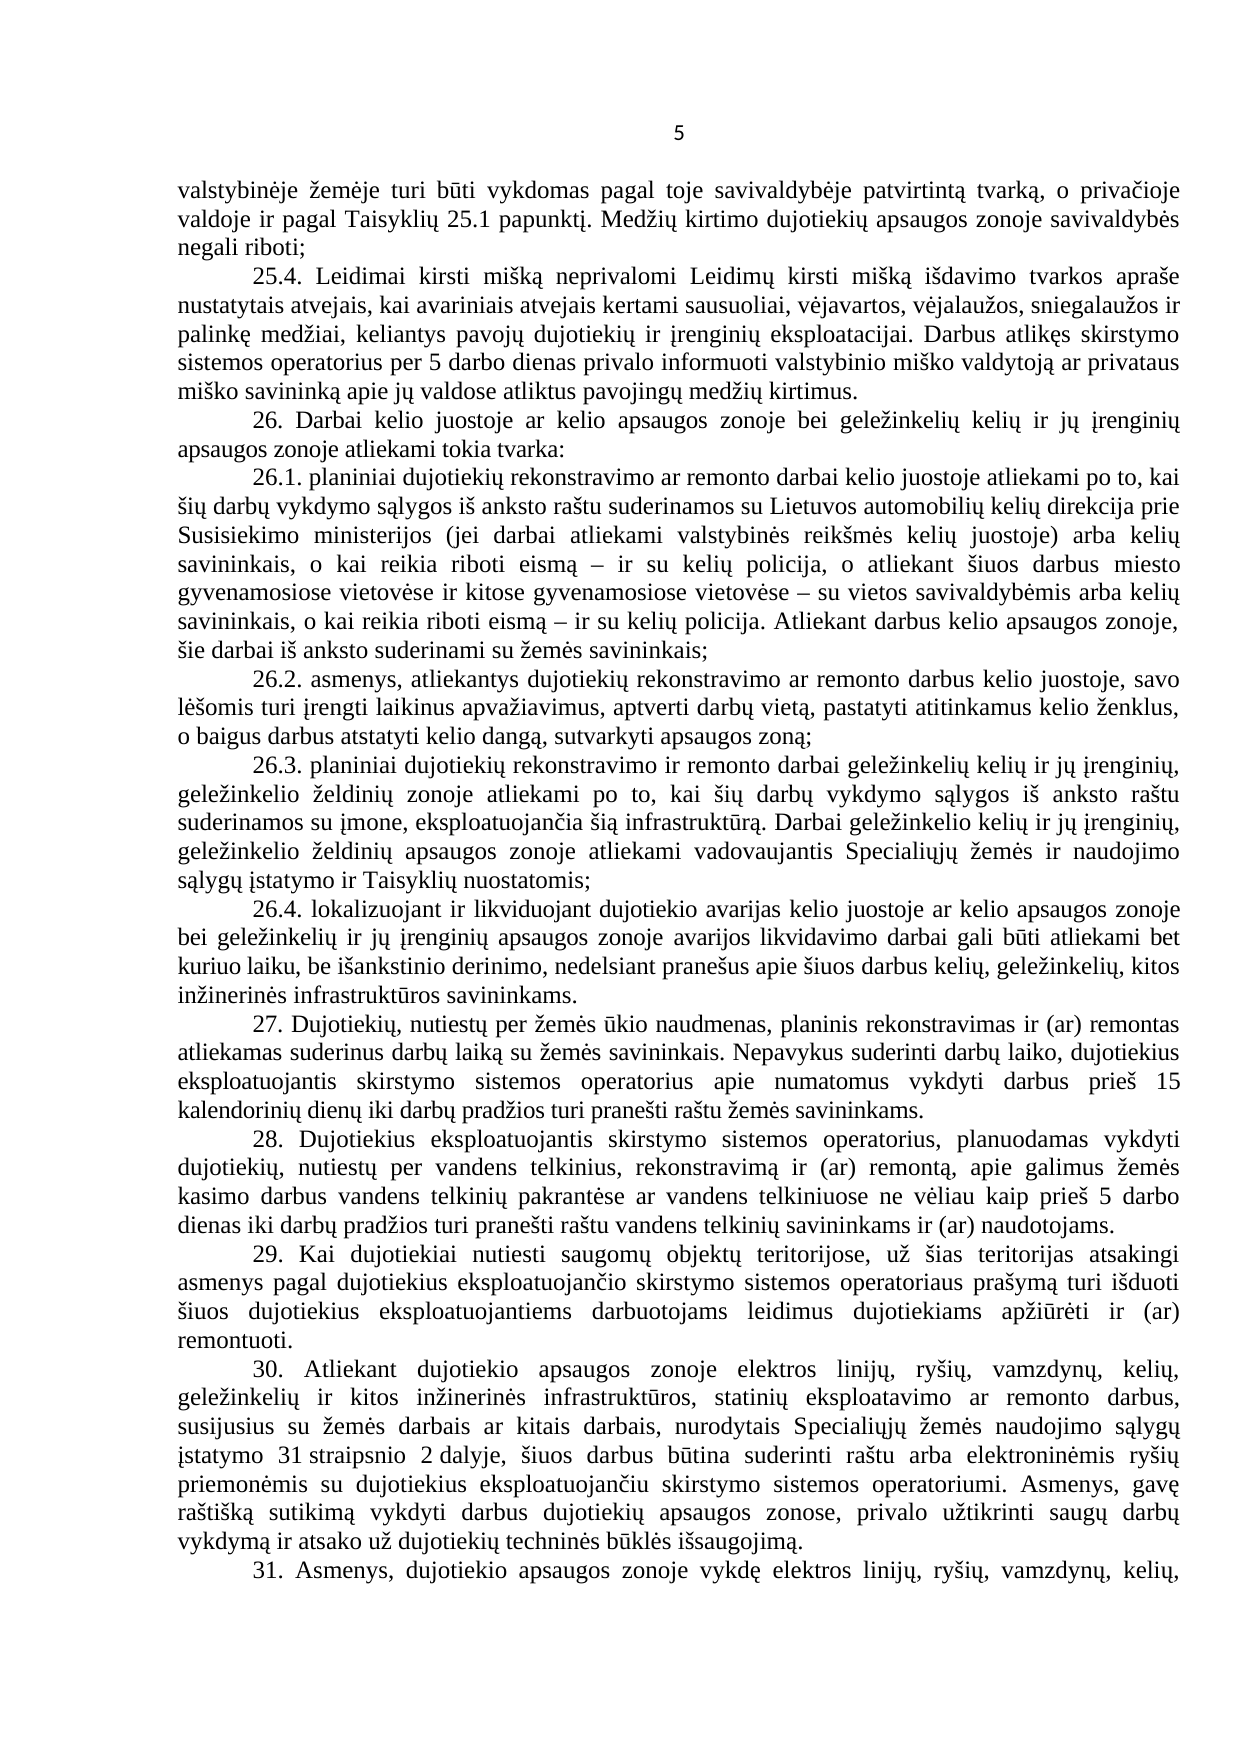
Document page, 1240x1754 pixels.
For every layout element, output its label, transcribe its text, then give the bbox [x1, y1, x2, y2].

text 27. Dujotiekių, nutiestų per žemės ūkio naudmenas, planinis rekonstravimas ir (ar) remontas atliekamas suderinus darbų laiką su žemės savininkais. Nepavykus suderinti darbų laiko, dujotiekius eksploatuojantis skirstymo sistemos operatorius apie numatomus vykdyti darbus prieš 15 kalendorinių dienų iki darbų pradžios turi pranešti raštu žemės savininkams. [177, 1009, 1181, 1124]
text 26. Darbai kelio juostoje ar kelio apsaugos zonoje bei geležinkelių kelių ir jų įrenginių apsaugos zonoje atliekami tokia tvarka: [177, 405, 1181, 462]
text 29. Kai dujotiekiai nutiesti saugomų objektų teritorijose, už šias teritorijas atsakingi asmenys pagal dujotiekius eksploatuojančio skirstymo sistemos operatoriaus prašymą turi išduoti šiuos dujotiekius eksploatuojantiems darbuotojams leidimus dujotiekiams apžiūrėti ir (ar) remontuoti. [177, 1239, 1181, 1354]
text 26.1. planiniai dujotiekių rekonstravimo ar remonto darbai kelio juostoje atliekami po to, kai šių darbų vykdymo sąlygos iš anksto raštu suderinamos su Lietuvos automobilių kelių direkcija prie Susisiekimo ministerijos (jei darbai atliekami valstybinės reikšmės kelių juostoje) arba kelių savininkais, o kai reikia riboti eismą – ir su kelių policija, o atliekant šiuos darbus miesto gyvenamosiose vietovėse ir kitose gyvenamosiose vietovėse – su vietos savivaldybėmis arba kelių savininkais, o kai reikia riboti eismą – ir su kelių policija. Atliekant darbus kelio apsaugos zonoje, šie darbai iš anksto suderinami su žemės savininkais; [177, 462, 1181, 664]
text 26.4. lokalizuojant ir likviduojant dujotiekio avarijas kelio juostoje ar kelio apsaugos zonoje bei geležinkelių ir jų įrenginių apsaugos zonoje avarijos likvidavimo darbai gali būti atliekami bet kuriuo laiku, be išankstinio derinimo, nedelsiant pranešus apie šiuos darbus kelių, geležinkelių, kitos inžinerinės infrastruktūros savininkams. [177, 894, 1181, 1009]
text valstybinėje žemėje turi būti vykdomas pagal toje savivaldybėje patvirtintą tvarką, o privačioje valdoje ir pagal Taisyklių 25.1 papunktį. Medžių kirtimo dujotiekių apsaugos zonoje savivaldybės negali riboti; [177, 175, 1181, 261]
text 26.2. asmenys, atliekantys dujotiekių rekonstravimo ar remonto darbus kelio juostoje, savo lėšomis turi įrengti laikinus apvažiavimus, aptverti darbų vietą, pastatyti atitinkamus kelio ženklus, o baigus darbus atstatyti kelio dangą, sutvarkyti apsaugos zoną; [177, 664, 1181, 750]
text 28. Dujotiekius eksploatuojantis skirstymo sistemos operatorius, planuodamas vykdyti dujotiekių, nutiestų per vandens telkinius, rekonstravimą ir (ar) remontą, apie galimus žemės kasimo darbus vandens telkinių pakrantėse ar vandens telkiniuose ne vėliau kaip prieš 5 darbo dienas iki darbų pradžios turi pranešti raštu vandens telkinių savininkams ir (ar) naudotojams. [177, 1124, 1181, 1239]
text 31. Asmenys, dujotiekio apsaugos zonoje vykdę elektros linijų, ryšių, vamzdynų, kelių, [177, 1555, 1181, 1584]
text 30. Atliekant dujotiekio apsaugos zonoje elektros linijų, ryšių, vamzdynų, kelių, geležinkelių ir kitos inžinerinės infrastruktūros, statinių eksploatavimo ar remonto darbus, susijusius su žemės darbais ar kitais darbais, nurodytais Specialiųjų žemės naudojimo sąlygų įstatymo 31 straipsnio 2 dalyje, šiuos darbus būtina suderinti raštu arba elektroninėmis ryšių priemonėmis su dujotiekius eksploatuojančiu skirstymo sistemos operatoriumi. Asmenys, gavę raštišką sutikimą vykdyti darbus dujotiekių apsaugos zonose, privalo užtikrinti saugų darbų vykdymą ir atsako už dujotiekių techninės būklės išsaugojimą. [177, 1354, 1181, 1555]
text 25.4. Leidimai kirsti mišką neprivalomi Leidimų kirsti mišką išdavimo tvarkos apraše nustatytais atvejais, kai avariniais atvejais kertami sausuoliai, vėjavartos, vėjalaužos, sniegalaužos ir palinkę medžiai, keliantys pavojų dujotiekių ir įrenginių eksploatacijai. Darbus atlikęs skirstymo sistemos operatorius per 5 darbo dienas privalo informuoti valstybinio miško valdytoją ar privataus miško savininką apie jų valdose atliktus pavojingų medžių kirtimus. [177, 261, 1181, 405]
text 26.3. planiniai dujotiekių rekonstravimo ir remonto darbai geležinkelių kelių ir jų įrenginių, geležinkelio želdinių zonoje atliekami po to, kai šių darbų vykdymo sąlygos iš anksto raštu suderinamos su įmone, eksploatuojančia šią infrastruktūrą. Darbai geležinkelio kelių ir jų įrenginių, geležinkelio želdinių apsaugos zonoje atliekami vadovaujantis Specialiųjų žemės ir naudojimo sąlygų įstatymo ir Taisyklių nuostatomis; [177, 750, 1181, 894]
